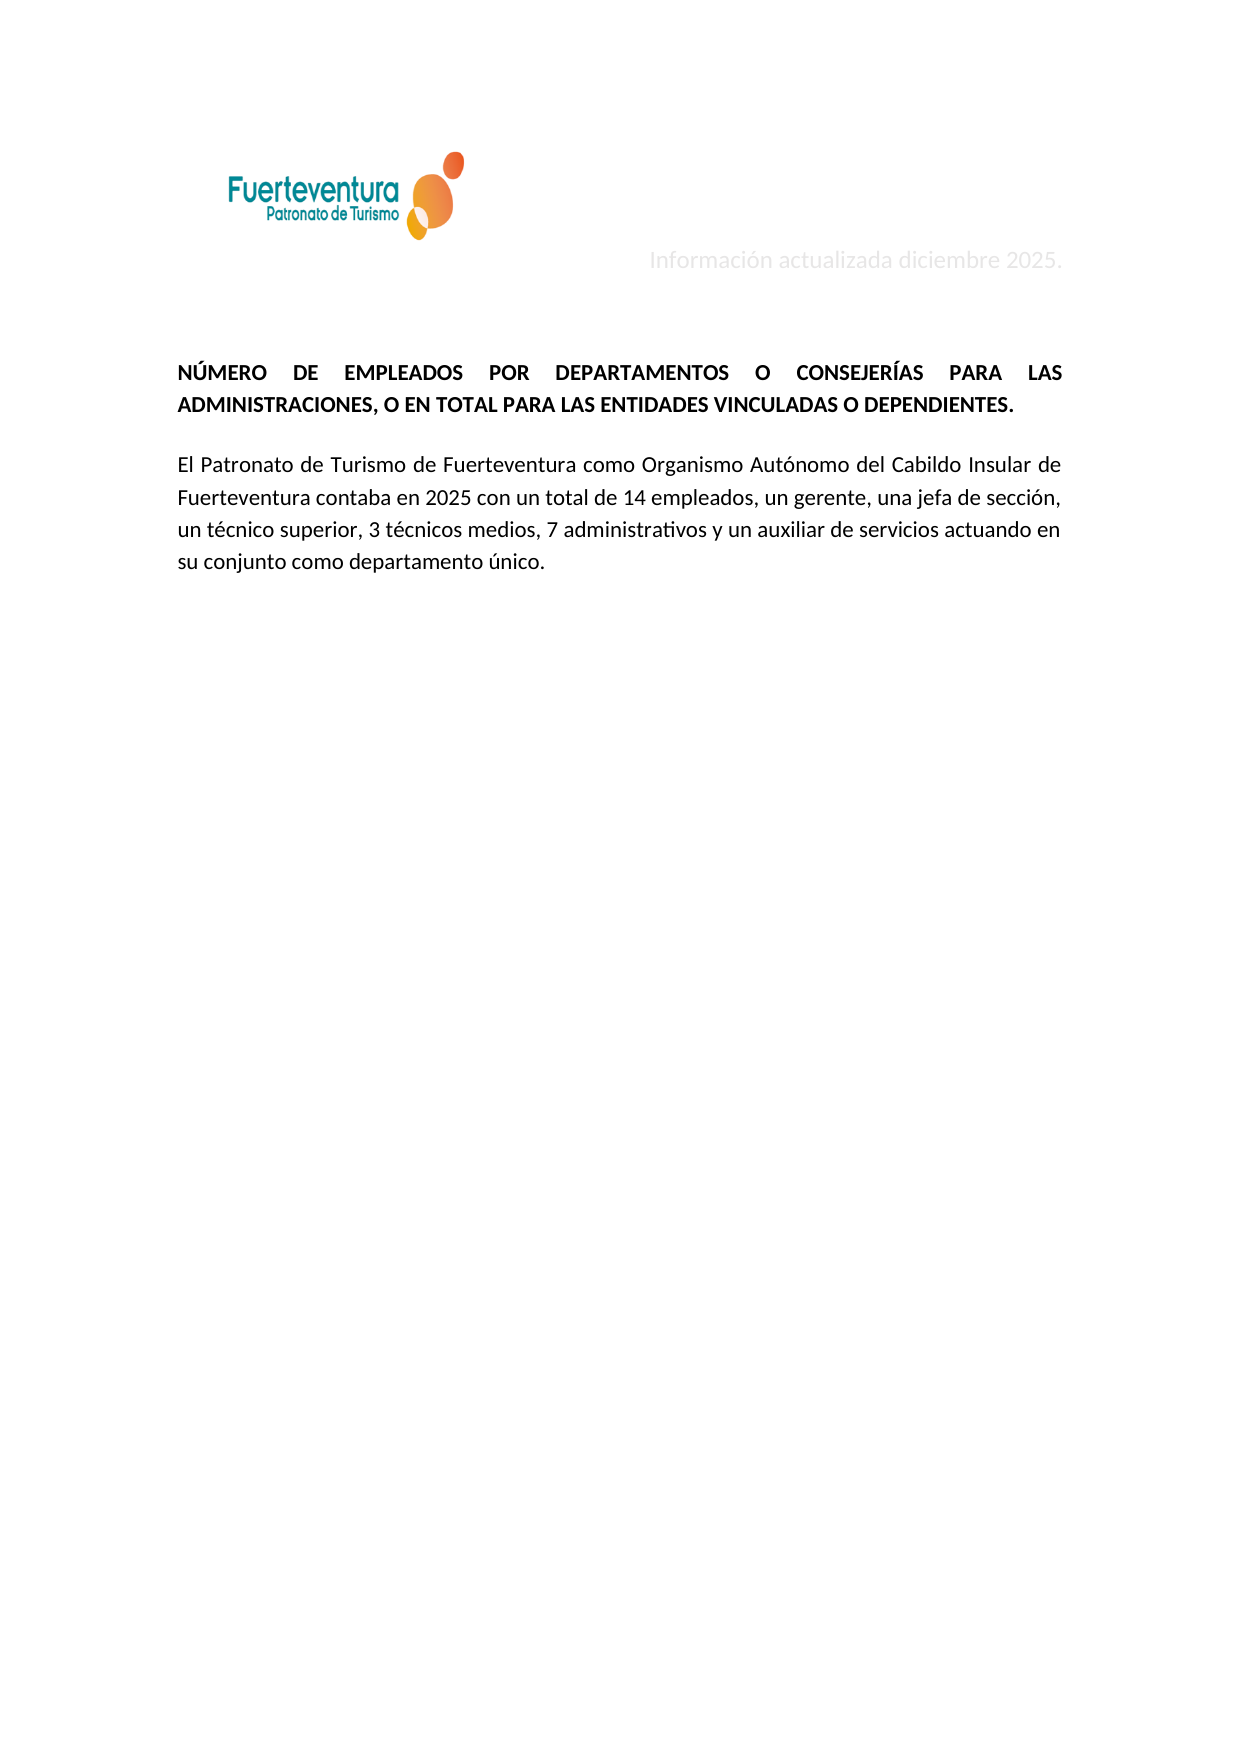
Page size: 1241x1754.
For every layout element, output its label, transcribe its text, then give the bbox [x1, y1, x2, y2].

text Información actualizada diciembre 2025. [177, 244, 1063, 274]
text NÚMERO DE EMPLEADOS POR DEPARTAMENTOS O CONSEJERÍAS PARA LAS ADMINISTRACIONES, O EN TOTAL PARA LAS ENTIDADES VINCULADAS O DEPENDIENTES. [177, 358, 1063, 418]
text El Patronato de Turismo de Fuerteventura como Organismo Autónomo del Cabildo Insular de Fuerteventura contaba en 2025 con un total de 14 empleados, un gerente, una jefa de sección, un técnico superior, 3 técnicos medios, 7 administrativos y un auxiliar de servicios actuando en su conjunto como departamento único. [177, 450, 1063, 575]
